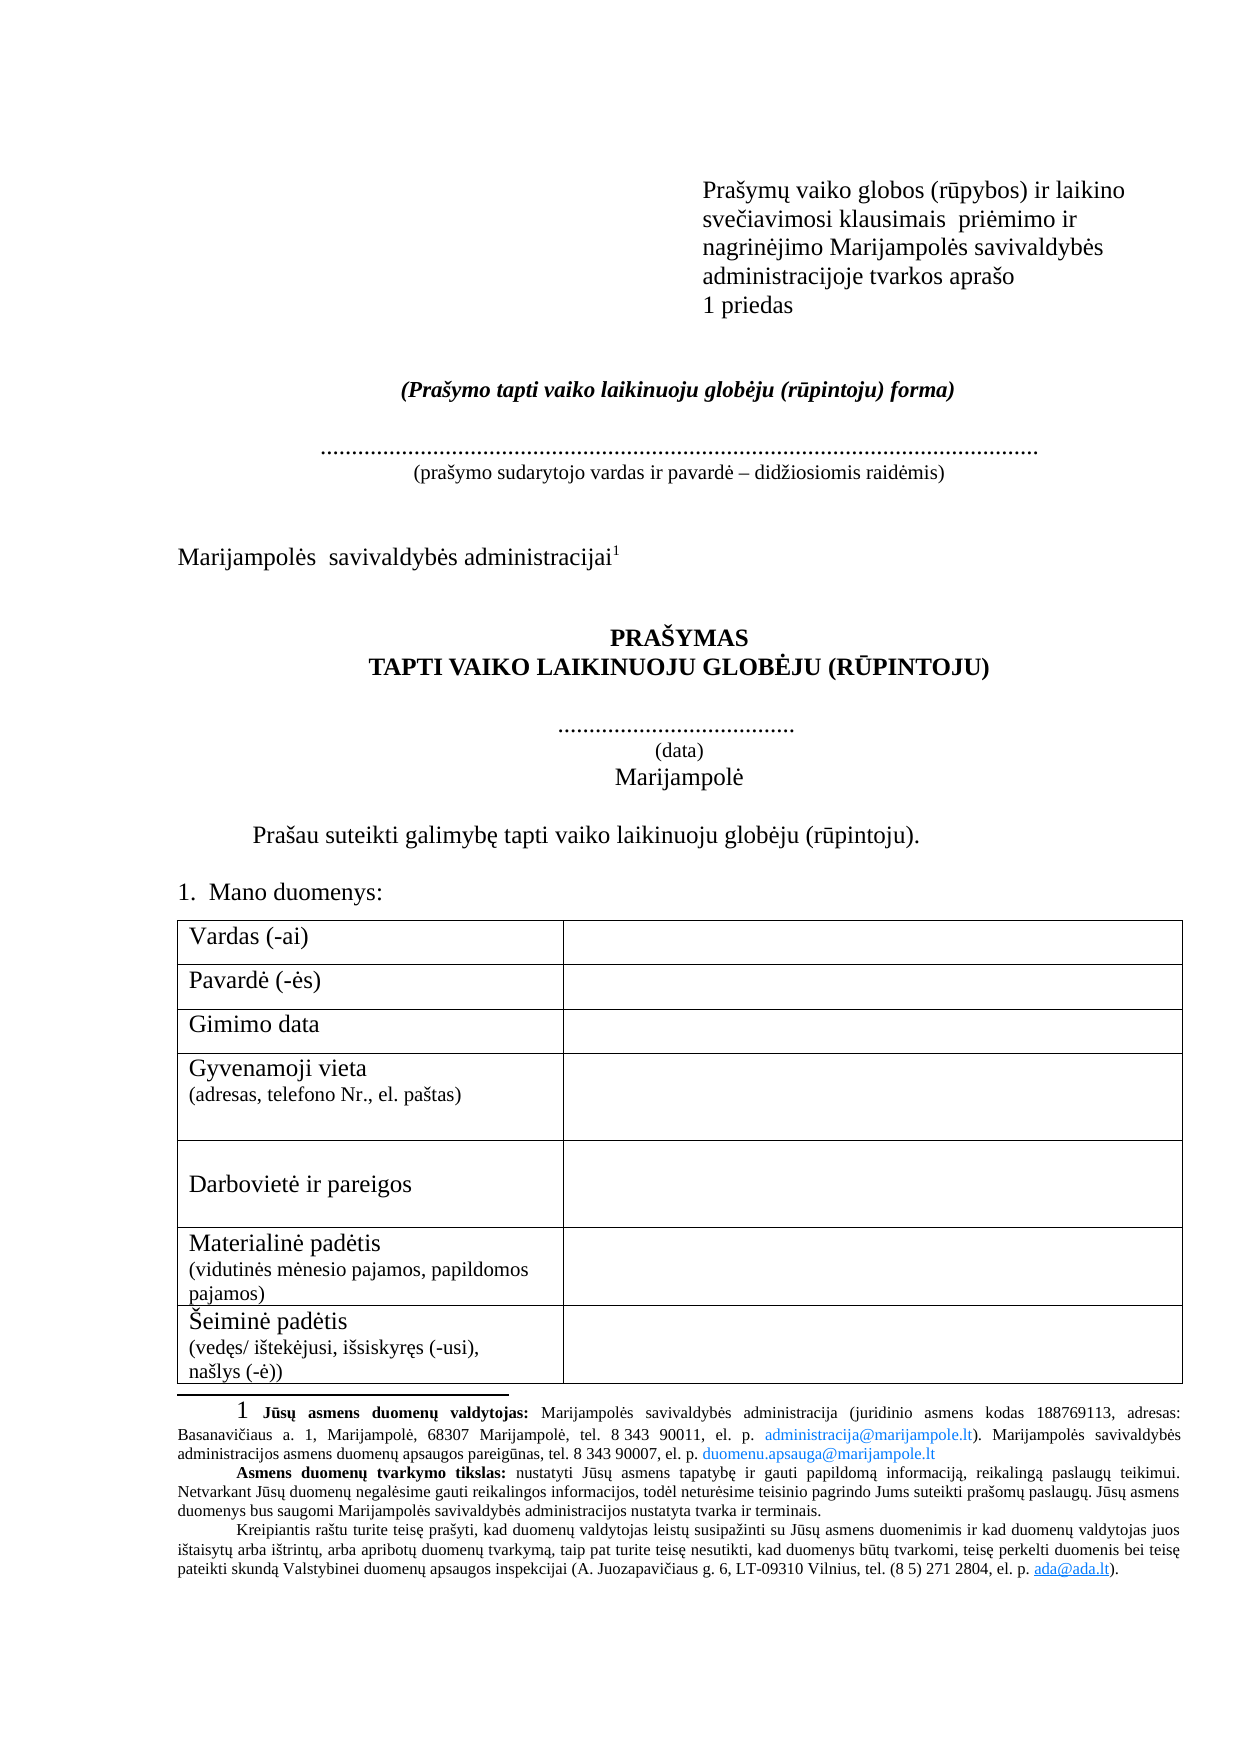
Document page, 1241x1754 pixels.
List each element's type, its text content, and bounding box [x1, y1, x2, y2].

text Kreipiantis raštu turite teisę prašyti, kad duomenų valdytojas leistų susipažinti su Jūsų asmens duomenimis ir kad duomenų valdytojas juos ištaisytų arba ištrintų, arba apribotų duomenų tvarkymą, taip pat turite teisę nesutikti, kad duomenys būtų tvarkomi, teisę perkelti duomenis bei teisę pateikti skundą Valstybinei duomenų apsaugos inspekcijai (A. Juozapavičiaus g. 6, LT-09310 Vilnius, tel. (8 5) 271 2804, el. p. ada@ada.lt). [177, 1520, 1181, 1578]
text (prašymo sudarytojo vardas ir pavardė – didžiosiomis raidėmis) [177, 460, 1181, 484]
table_cell Materialinė padėtis (vidutinės mėnesio pajamos, papildomos pajamos) [178, 1228, 563, 1305]
table_cell [564, 1306, 1182, 1383]
table_cell Šeiminė padėtis (vedęs/ ištekėjusi, išsiskyręs (-usi), našlys (-ė)) [178, 1306, 563, 1383]
table_cell [564, 1228, 1182, 1305]
table_cell Pavardė (-ės) [178, 965, 563, 1008]
table_header Vardas (-ai) [178, 921, 563, 964]
table_cell [564, 1054, 1182, 1140]
text (data) [177, 738, 1181, 762]
table_cell [564, 965, 1182, 1008]
text Marijampolė [177, 762, 1181, 791]
text ...................................... [177, 709, 1181, 738]
text Asmens duomenų tvarkymo tikslas: nustatyti Jūsų asmens tapatybę ir gauti papildomą informaciją, reikalingą paslaugų teikimui. Netvarkant Jūsų duomenų negalėsime gauti reikalingos informacijos, todėl neturėsime teisinio pagrindo Jums suteikti prašomų paslaugų. Jūsų asmens duomenys bus saugomi Marijampolės savivaldybės administracijos nustatyta tvarka ir terminais. [177, 1463, 1181, 1520]
text Jūsų asmens duomenų valdytojas: Marijampolės savivaldybės administracija (juridinio asmens kodas 188769113, adresas: Basanavičiaus a. 1, Marijampolė, 68307 Marijampolė, tel. 8 343 90011, el. p. administracija@marijampole.lt). Marijampolės savivaldybės administracijos asmens duomenų apsaugos pareigūnas, tel. 8 343 90007, el. p. duomenu.apsauga@marijampole.lt [177, 1396, 1181, 1463]
text Marijampolės savivaldybės administracijai [177, 542, 1181, 570]
text 1. Mano duomenys: [177, 877, 1181, 906]
text ................................................................................................................... [177, 431, 1181, 460]
table_header [564, 921, 1182, 964]
table_cell Gyvenamoji vieta (adresas, telefono Nr., el. paštas) [178, 1054, 563, 1140]
text 1 priedas [702, 290, 1181, 319]
text Prašau suteikti galimybę tapti vaiko laikinuoju globėju (rūpintoju). [177, 820, 1240, 848]
table_cell [564, 1141, 1182, 1227]
text Prašymų vaiko globos (rūpybos) ir laikino svečiavimosi klausimais priėmimo ir nagrinėjimo Marijampolės savivaldybės administracijoje tvarkos aprašo [702, 175, 1181, 290]
table_cell Darbovietė ir pareigos [178, 1141, 563, 1227]
text TAPTI VAIKO LAIKINUOJU GLOBĖJU (RŪPINTOJU) [177, 652, 1181, 681]
table_cell Gimimo data [178, 1010, 563, 1052]
text PRAŠYMAS [177, 623, 1181, 652]
text (Prašymo tapti vaiko laikinuoju globėju (rūpintoju) forma) [177, 376, 1181, 402]
table_cell [564, 1010, 1182, 1052]
